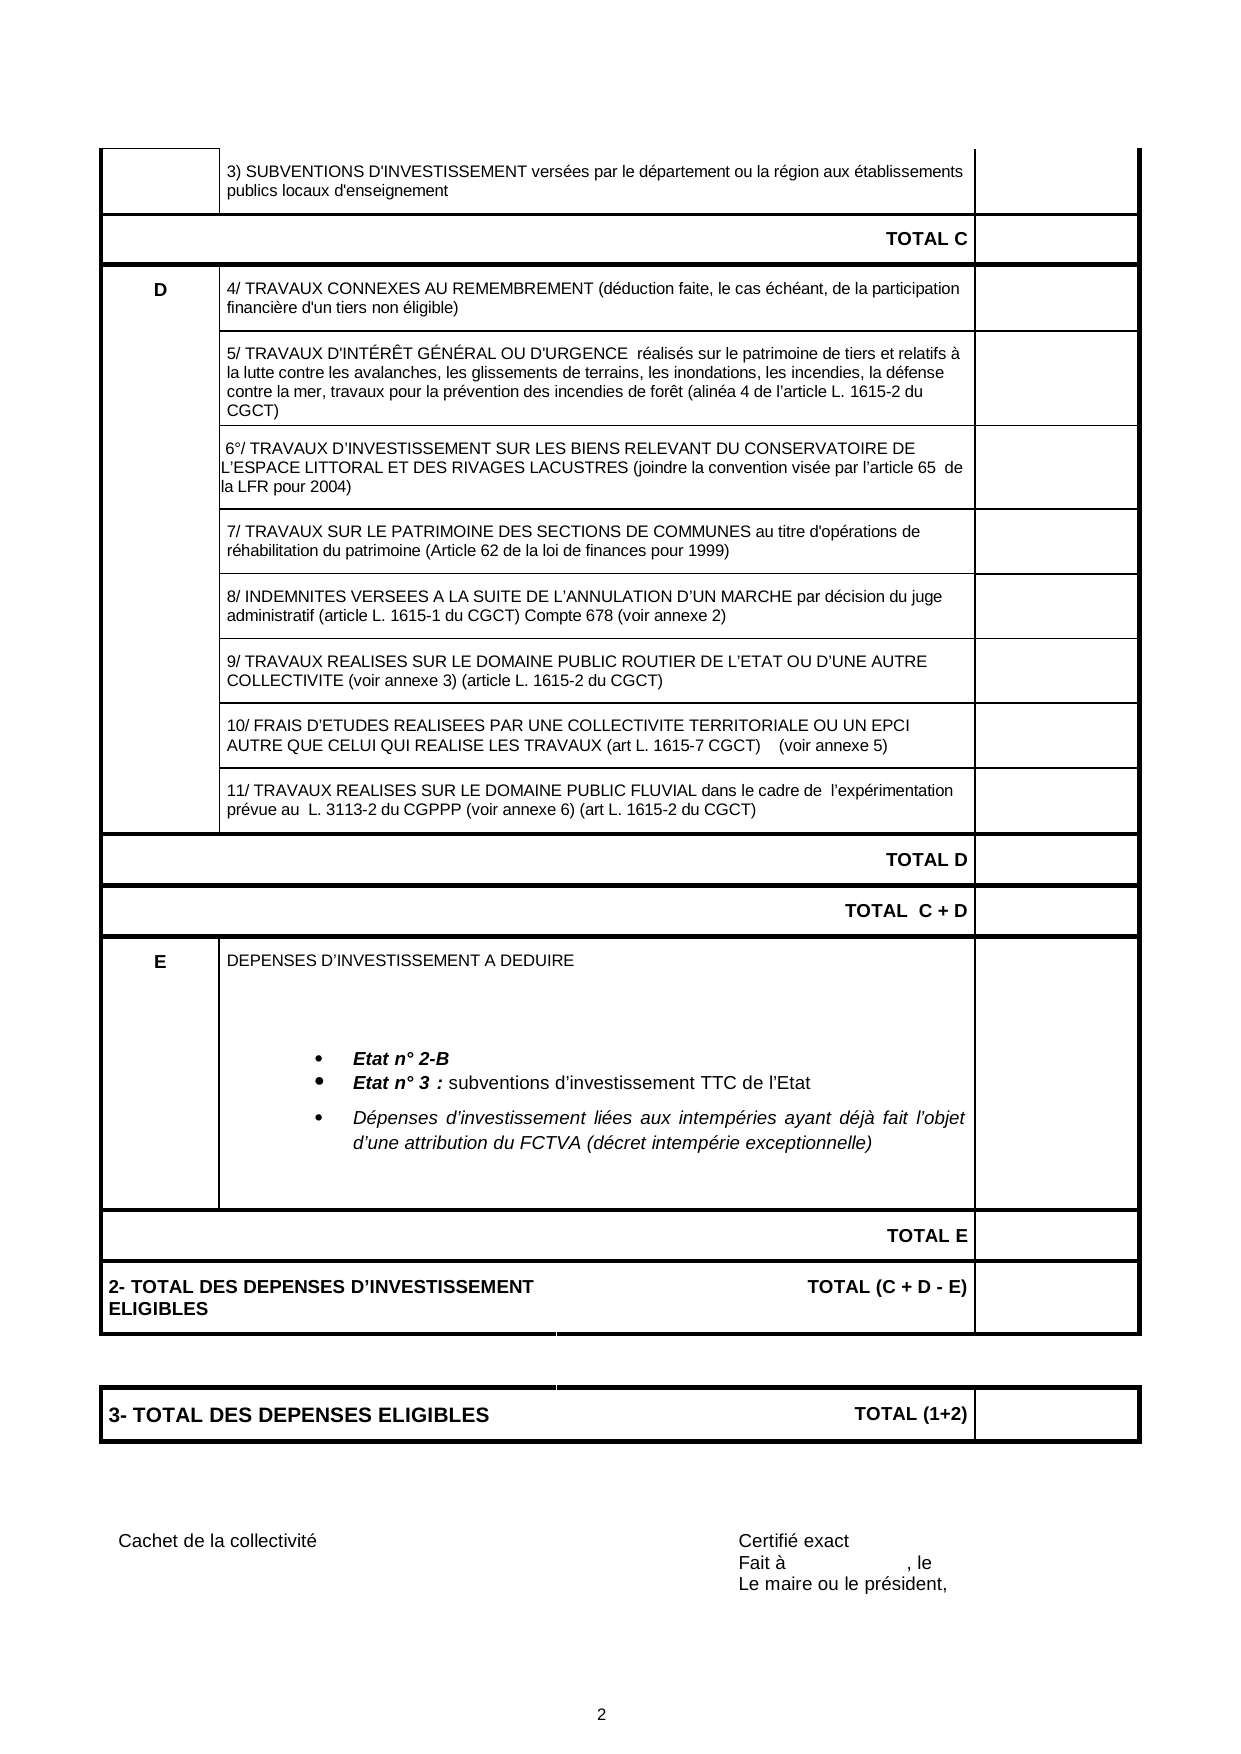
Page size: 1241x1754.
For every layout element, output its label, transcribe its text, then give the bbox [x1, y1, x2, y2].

table_cell D [103, 267, 219, 330]
table_cell 9/ TRAVAUX REALISES SUR LE DOMAINE PUBLIC ROUTIER DE L’ETAT OU D’UNE AUTRE COLLECTIVITE (voir annexe 3) (article L. 1615-2 du CGCT) [220, 639, 974, 702]
table_cell [103, 330, 219, 424]
table_cell 5/ TRAVAUX D'INTÉRÊT GÉNÉRAL OU D'URGENCE réalisés sur le patrimoine de tiers et relatifs à la lutte contre les avalanches, les glissements de terrains, les inondations, les incendies, la défense contre la mer, travaux pour la prévention des incendies de forêt (alinéa 4 de l’article L. 1615-2 du CGCT) [220, 332, 974, 424]
table_cell 4/ TRAVAUX CONNEXES AU REMEMBREMENT (déduction faite, le cas échéant, de la participation financière d'un tiers non éligible) [220, 267, 974, 330]
table_cell [976, 973, 1137, 1107]
table_cell TOTAL C + D [471, 888, 974, 934]
table_cell [103, 836, 471, 883]
table_cell [103, 702, 219, 767]
table_cell [103, 888, 471, 934]
table_cell TOTAL (C + D - E) [557, 1263, 974, 1332]
table_cell [101, 1336, 556, 1385]
text Fait à , le Le maire ou le président, [738, 1552, 1122, 1595]
table_cell [976, 1107, 1137, 1207]
table_cell [103, 216, 219, 262]
table_cell TOTAL C [219, 216, 974, 262]
table_cell TOTAL (1+2) [557, 1390, 974, 1439]
table_cell 2- TOTAL DES DEPENSES D’INVESTISSEMENT ELIGIBLES [103, 1263, 557, 1332]
table_cell [976, 939, 1137, 972]
table_cell [103, 508, 219, 573]
table_cell 6°/ TRAVAUX D’INVESTISSEMENT SUR LES BIENS RELEVANT DU CONSERVATOIRE DE L’ESPACE LITTORAL ET DES RIVAGES LACUSTRES (joindre la convention visée par l’article 65 de la LFR pour 2004) [220, 426, 974, 508]
table_cell TOTAL E [219, 1212, 974, 1259]
table_cell DEPENSES D’INVESTISSEMENT A DEDUIRE Etat n° 2-B Etat n° 3 : subventions d’investissement TTC de l’Etat [220, 939, 974, 1107]
table_cell 8/ INDEMNITES VERSEES A LA SUITE DE L’ANNULATION D’UN MARCHE par décision du juge administratif (article L. 1615-1 du CGCT) Compte 678 (voir annexe 2) [220, 574, 974, 638]
table_cell [103, 573, 219, 638]
table_cell [975, 148, 1137, 212]
table_cell [976, 704, 1137, 767]
table_cell E [103, 939, 218, 1207]
table_cell [976, 332, 1137, 424]
table_cell 7/ TRAVAUX SUR LE PATRIMOINE DES SECTIONS DE COMMUNES au titre d'opérations de réhabilitation du patrimoine (Article 62 de la loi de finances pour 1999) [220, 510, 974, 573]
table_cell [976, 216, 1137, 262]
table_cell [976, 888, 1137, 934]
table_cell [975, 1336, 1139, 1385]
table_cell [103, 425, 219, 508]
table_cell [976, 639, 1137, 702]
table_cell [976, 1390, 1137, 1439]
table_cell [976, 267, 1137, 330]
table_cell [557, 1336, 975, 1385]
table_cell TOTAL D [471, 836, 974, 883]
table_cell [976, 1212, 1137, 1259]
table_cell [976, 510, 1137, 573]
table_cell [103, 1212, 219, 1259]
table_cell [103, 638, 219, 702]
table_cell 3) SUBVENTIONS D'INVESTISSEMENT versées par le département ou la région aux établissements publics locaux d'enseignement [220, 148, 975, 212]
table_cell [103, 149, 219, 212]
table_cell [976, 426, 1137, 508]
text Cachet de la collectivité Certifié exact [118, 1530, 1122, 1552]
table_cell Dépenses d’investissement liées aux intempéries ayant déjà fait l’objet d’une attribution du FCTVA (décret intempérie exceptionnelle) [220, 1107, 974, 1207]
table_cell [976, 1263, 1137, 1332]
table_cell 11/ TRAVAUX REALISES SUR LE DOMAINE PUBLIC FLUVIAL dans le cadre de l’expérimentation prévue au L. 3113-2 du CGPPP (voir annexe 6) (art L. 1615-2 du CGCT) [220, 769, 974, 832]
table_cell [976, 575, 1137, 638]
table_cell 10/ FRAIS D’ETUDES REALISEES PAR UNE COLLECTIVITE TERRITORIALE OU UN EPCI AUTRE QUE CELUI QUI REALISE LES TRAVAUX (art L. 1615-7 CGCT) (voir annexe 5) [220, 704, 974, 767]
table_cell [103, 767, 219, 832]
table_cell [976, 769, 1137, 832]
table_cell [976, 836, 1137, 883]
table_cell 3- TOTAL DES DEPENSES ELIGIBLES [103, 1390, 556, 1439]
